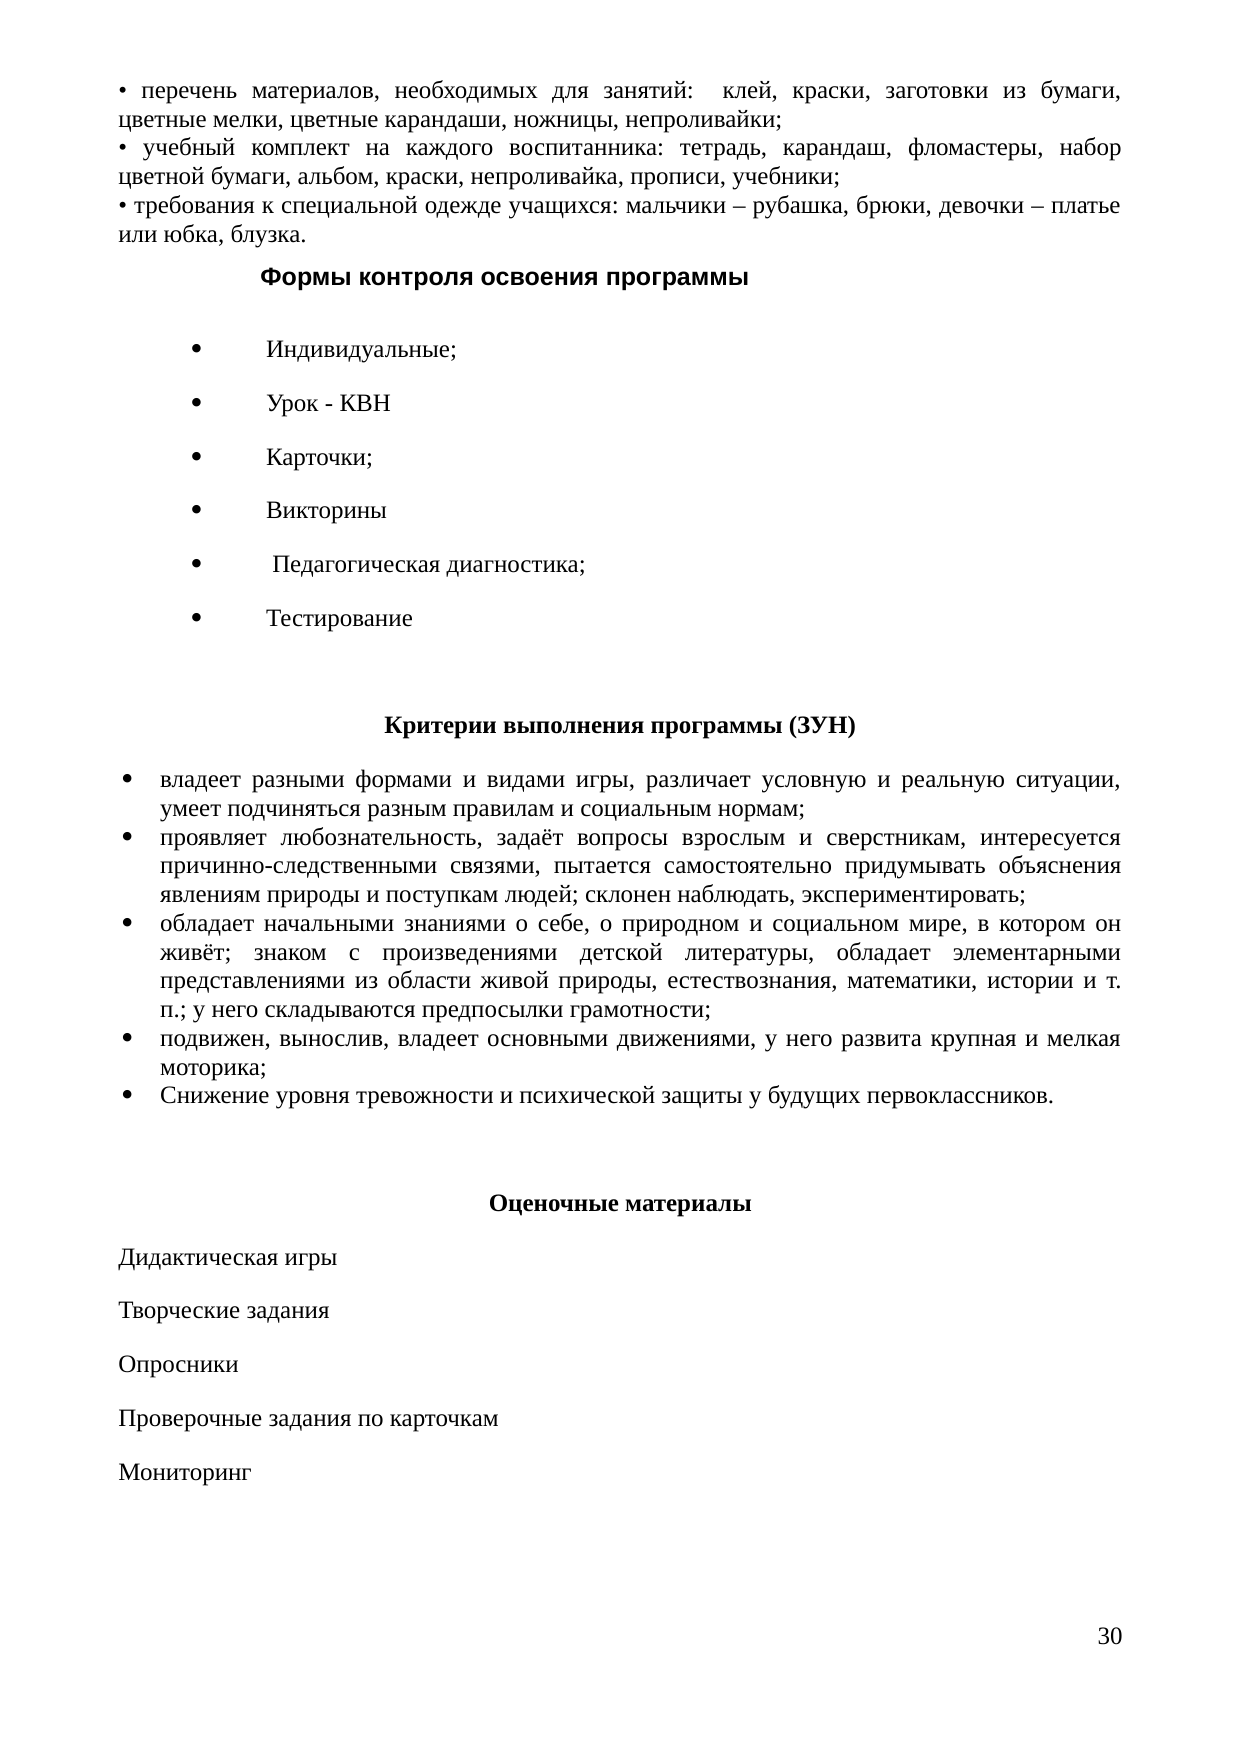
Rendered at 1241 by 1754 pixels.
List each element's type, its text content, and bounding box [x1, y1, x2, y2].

list Снижение уровня тревожности и психической защиты у будущих первоклассников. [123, 1080, 1122, 1109]
text • учебный комплект на каждого воспитанника: тетрадь, карандаш, фломастеры, набор цветной бумаги, альбом, краски, непроливайка, прописи, учебники; [118, 132, 1122, 190]
text Творческие задания [118, 1295, 1122, 1324]
text • перечень материалов, необходимых для занятий: клей, краски, заготовки из бумаги, цветные мелки, цветные карандаши, ножницы, непроливайки; [118, 75, 1122, 132]
list обладает начальными знаниями о себе, о природном и социальном мире, в котором он живёт; знаком с произведениями детской литературы, обладает элементарными представлениями из области живой природы, естествознания, математики, истории и т. п.; у него складываются предпосылки грамотности; [123, 908, 1122, 1023]
text Мониторинг [118, 1457, 1122, 1485]
text Оценочные материалы [118, 1188, 1122, 1217]
list Педагогическая диагностика; [118, 549, 1122, 578]
list Урок - КВН [118, 388, 1122, 417]
list владеет разными формами и видами игры, различает условную и реальную ситуации, умеет подчиняться разным правилам и социальным нормам; [123, 764, 1122, 822]
text Дидактическая игры [118, 1242, 1122, 1270]
subtitle Формы контроля освоения программы [260, 262, 1122, 291]
list Викторины [118, 495, 1122, 524]
list Индивидуальные; [118, 334, 1122, 363]
text Опросники [118, 1349, 1122, 1378]
list Карточки; [118, 442, 1122, 470]
list проявляет любознательность, задаёт вопросы взрослым и сверстникам, интересуется причинно-следственными связями, пытается самостоятельно придумывать объяснения явлениям природы и поступкам людей; склонен наблюдать, экспериментировать; [123, 822, 1122, 908]
list подвижен, вынослив, владеет основными движениями, у него развита крупная и мелкая моторика; [123, 1023, 1122, 1080]
text • требования к специальной одежде учащихся: мальчики – рубашка, брюки, девочки – платье или юбка, блузка. [118, 190, 1122, 247]
list Тестирование [118, 603, 1122, 632]
text Критерии выполнения программы (ЗУН) [118, 710, 1122, 739]
text Проверочные задания по карточкам [118, 1403, 1122, 1432]
